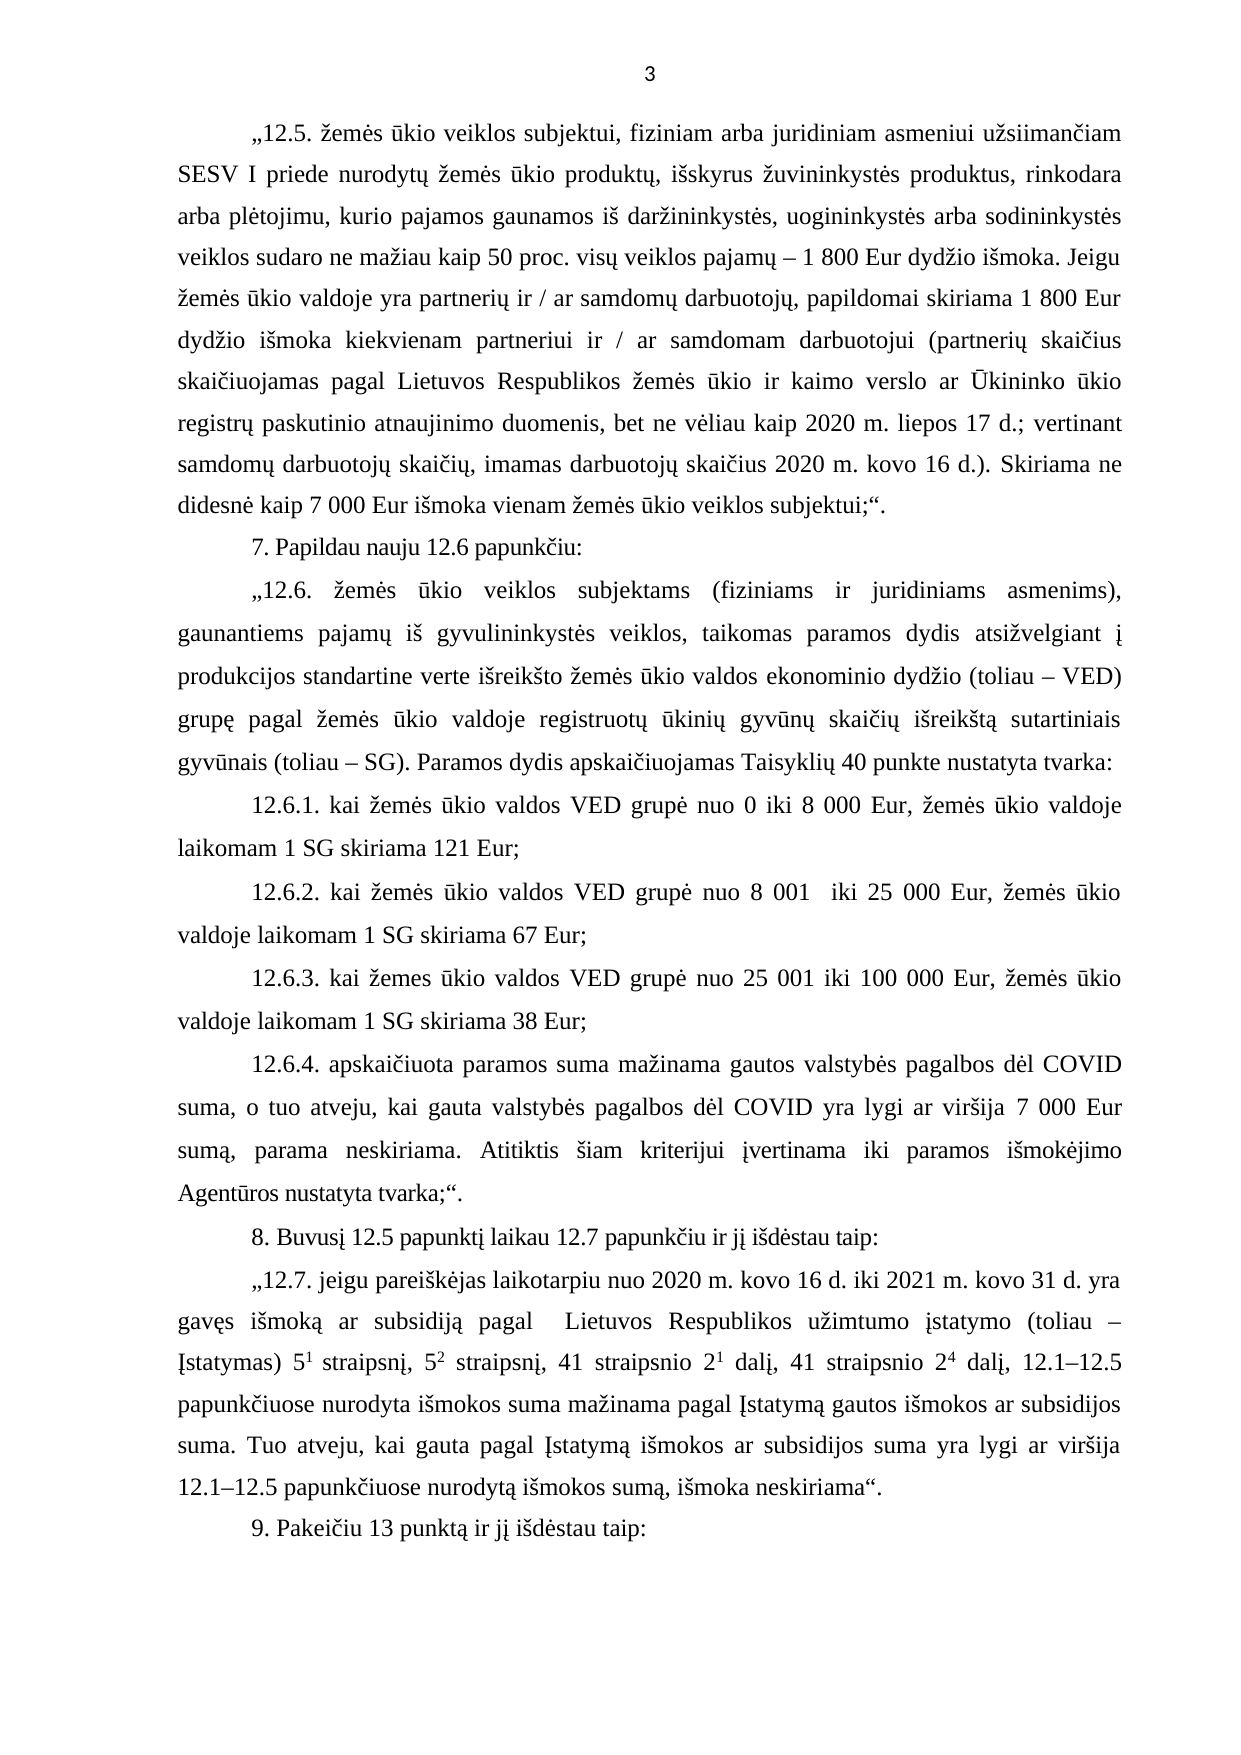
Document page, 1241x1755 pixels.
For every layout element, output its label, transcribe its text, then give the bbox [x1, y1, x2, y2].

text 7. Papildau nauju 12.6 papunkčiu: [177, 532, 1122, 560]
text 12.6.1. kai žemės ūkio valdos VED grupė nuo 0 iki 8 000 Eur, žemės ūkio valdoje laikomam 1 SG skiriama 121 Eur; [177, 790, 1122, 862]
text „12.5. žemės ūkio veiklos subjektui, fiziniam arba juridiniam asmeniui užsiimančiam SESV I priede nurodytų žemės ūkio produktų, išskyrus žuvininkystės produktus, rinkodara arba plėtojimu, kurio pajamos gaunamos iš daržininkystės, uogininkystės arba sodininkystės veiklos sudaro ne mažiau kaip 50 proc. visų veiklos pajamų – 1 800 Eur dydžio išmoka. Jeigu žemės ūkio valdoje yra partnerių ir / ar samdomų darbuotojų, papildomai skiriama 1 800 Eur dydžio išmoka kiekvienam partneriui ir / ar samdomam darbuotojui (partnerių skaičius skaičiuojamas pagal Lietuvos Respublikos žemės ūkio ir kaimo verslo ar Ūkininko ūkio registrų paskutinio atnaujinimo duomenis, bet ne vėliau kaip 2020 m. liepos 17 d.; vertinant samdomų darbuotojų skaičių, imamas darbuotojų skaičius 2020 m. kovo 16 d.). Skiriama ne didesnė kaip 7 000 Eur išmoka vienam žemės ūkio veiklos subjektui;“. [177, 118, 1122, 519]
text 8. Buvusį 12.5 papunktį laikau 12.7 papunkčiu ir jį išdėstau taip: [177, 1222, 1122, 1250]
text „12.7. jeigu pareiškėjas laikotarpiu nuo 2020 m. kovo 16 d. iki 2021 m. kovo 31 d. yra gavęs išmoką ar subsidiją pagal Lietuvos Respublikos užimtumo įstatymo (toliau – Įstatymas) 51 straipsnį, 52 straipsnį, 41 straipsnio 21 dalį, 41 straipsnio 24 dalį, 12.1–12.5 papunkčiuose nurodyta išmokos suma mažinama pagal Įstatymą gautos išmokos ar subsidijos suma. Tuo atveju, kai gauta pagal Įstatymą išmokos ar subsidijos suma yra lygi ar viršija 12.1–12.5 papunkčiuose nurodytą išmokos sumą, išmoka neskiriama“. [177, 1265, 1122, 1500]
text 12.6.4. apskaičiuota paramos suma mažinama gautos valstybės pagalbos dėl COVID suma, o tuo atveju, kai gauta valstybės pagalbos dėl COVID yra lygi ar viršija 7 000 Eur sumą, parama neskiriama. Atitiktis šiam kriterijui įvertinama iki paramos išmokėjimo Agentūros nustatyta tvarka;“. [177, 1049, 1122, 1207]
text „12.6. žemės ūkio veiklos subjektams (fiziniams ir juridiniams asmenims), gaunantiems pajamų iš gyvulininkystės veiklos, taikomas paramos dydis atsižvelgiant į produkcijos standartine verte išreikšto žemės ūkio valdos ekonominio dydžio (toliau – VED) grupę pagal žemės ūkio valdoje registruotų ūkinių gyvūnų skaičių išreikštą sutartiniais gyvūnais (toliau – SG). Paramos dydis apskaičiuojamas Taisyklių 40 punkte nustatyta tvarka: [177, 575, 1122, 776]
text 9. Pakeičiu 13 punktą ir jį išdėstau taip: [177, 1513, 1122, 1542]
text 12.6.2. kai žemės ūkio valdos VED grupė nuo 8 001 iki 25 000 Eur, žemės ūkio valdoje laikomam 1 SG skiriama 67 Eur; [177, 877, 1122, 948]
text 12.6.3. kai žemes ūkio valdos VED grupė nuo 25 001 iki 100 000 Eur, žemės ūkio valdoje laikomam 1 SG skiriama 38 Eur; [177, 963, 1122, 1035]
